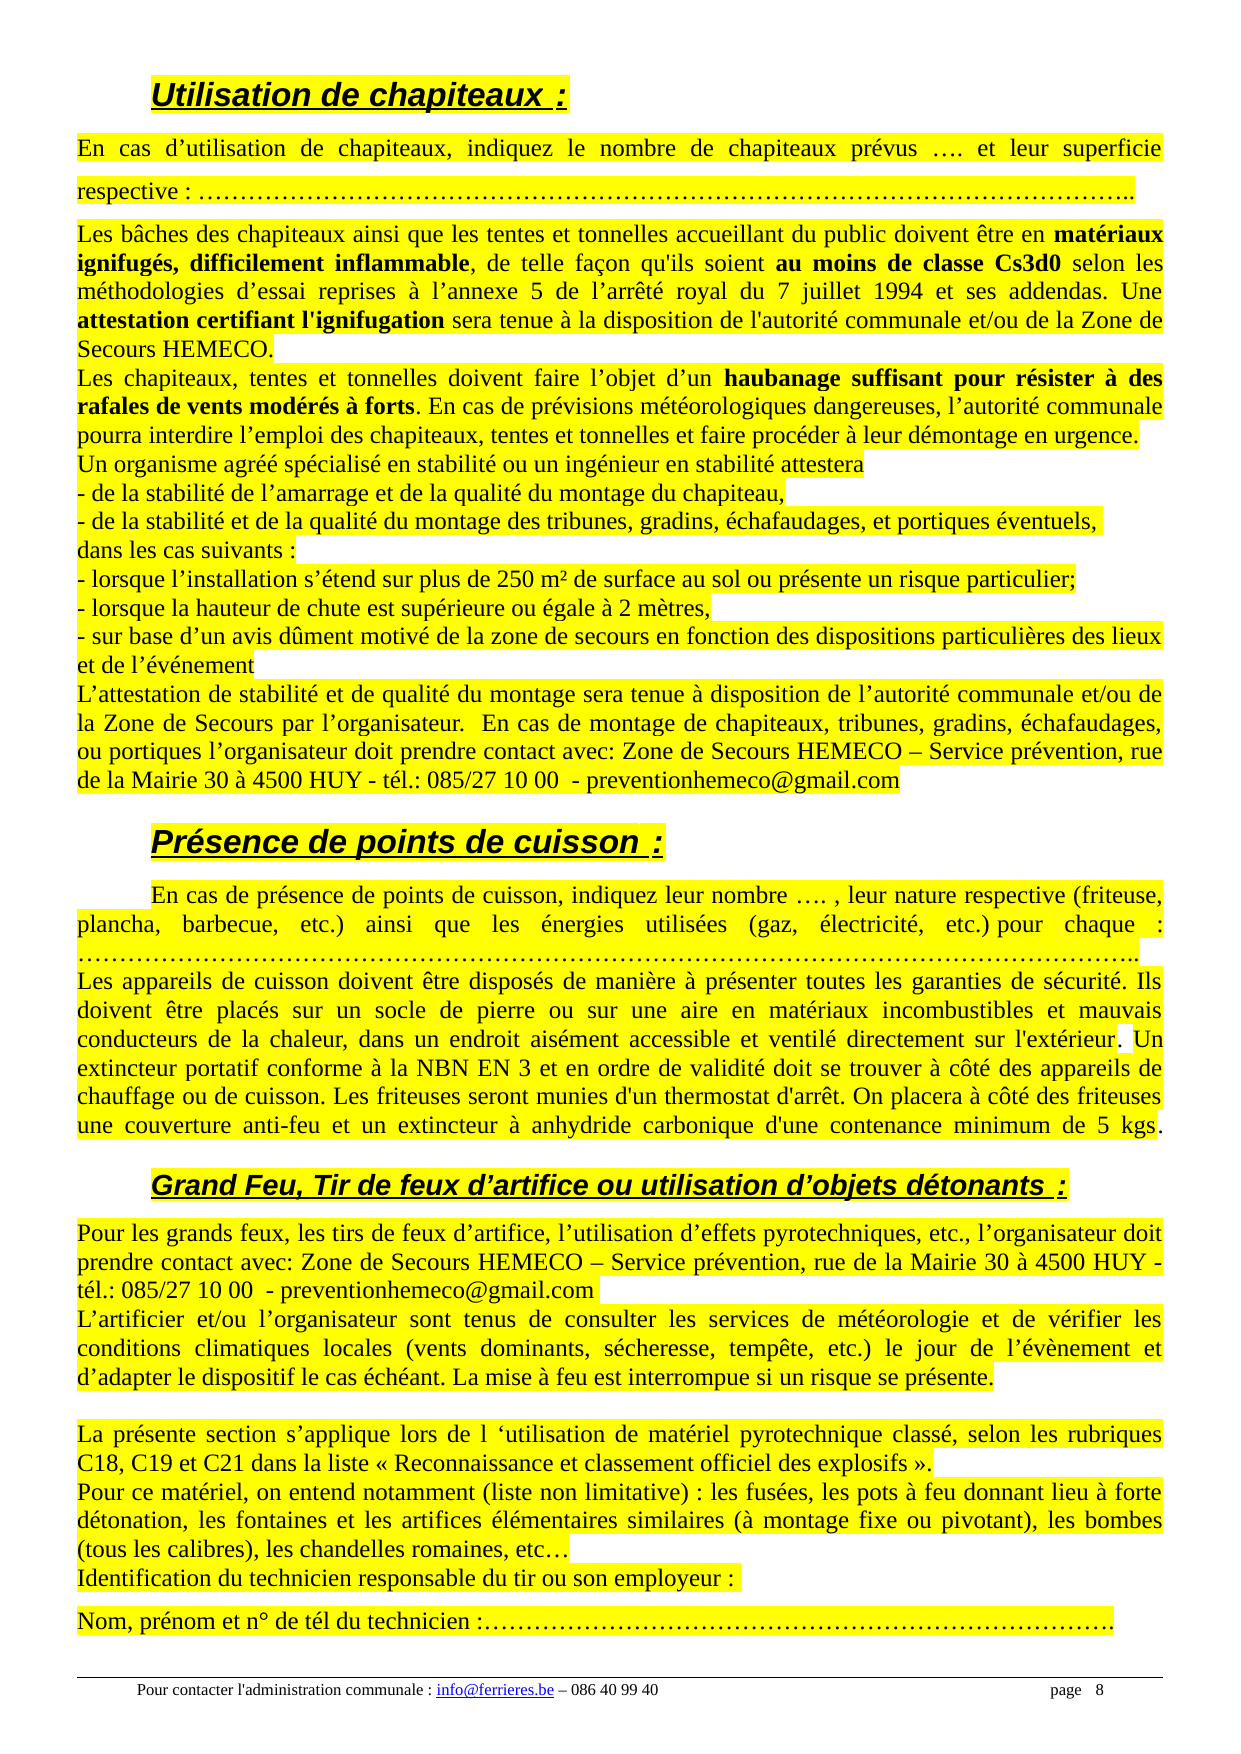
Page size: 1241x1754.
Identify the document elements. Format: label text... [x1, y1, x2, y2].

text Utilisation de chapiteaux : [77, 75, 1163, 113]
text Pour les grands feux, les tirs de feux d’artifice, l’utilisation d’effets pyrotechniques, etc., l’organisateur doit prendre contact avec: Zone de Secours HEMECO – Service prévention, rue de la Mairie 30 à 4500 HUY - tél.: 085/27 10 00 - preventionhemeco@gmail.com [77, 1218, 1163, 1304]
text - lorsque la hauteur de chute est supérieure ou égale à 2 mètres, [77, 593, 1163, 621]
text La présente section s’applique lors de l ‘utilisation de matériel pyrotechnique classé, selon les rubriques C18, C19 et C21 dans la liste « Reconnaissance et classement officiel des explosifs ». [77, 1419, 1163, 1477]
text - lorsque l’installation s’étend sur plus de 250 m² de surface au sol ou présente un risque particulier; [77, 564, 1163, 593]
text Grand Feu, Tir de feux d’artifice ou utilisation d’objets détonants : [77, 1168, 1163, 1201]
text En cas de présence de points de cuisson, indiquez leur nombre …. , leur nature respective (friteuse, plancha, barbecue, etc.) ainsi que les énergies utilisées (gaz, électricité, etc.) pour chaque : ……………………………………………………………………………………………………………….. [77, 880, 1163, 966]
text L’attestation de stabilité et de qualité du montage sera tenue à disposition de l’autorité communale et/ou de la Zone de Secours par l’organisateur. En cas de montage de chapiteaux, tribunes, gradins, échafaudages, ou portiques l’organisateur doit prendre contact avec: Zone de Secours HEMECO – Service prévention, rue de la Mairie 30 à 4500 HUY - tél.: 085/27 10 00 - preventionhemeco@gmail.com [77, 679, 1163, 794]
text Pour ce matériel, on entend notamment (liste non limitative) : les fusées, les pots à feu donnant lieu à forte détonation, les fontaines et les artifices élémentaires similaires (à montage fixe ou pivotant), les bombes (tous les calibres), les chandelles romaines, etc… [77, 1477, 1163, 1563]
text Identification du technicien responsable du tir ou son employeur : [77, 1563, 1163, 1592]
text - de la stabilité et de la qualité du montage des tribunes, gradins, échafaudages, et portiques éventuels, [77, 506, 1163, 535]
text Les chapiteaux, tentes et tonnelles doivent faire l’objet d’un haubanage suffisant pour résister à des rafales de vents modérés à forts. En cas de prévisions météorologiques dangereuses, l’autorité communale pourra interdire l’emploi des chapiteaux, tentes et tonnelles et faire procéder à leur démontage en urgence. [77, 363, 1163, 449]
text - de la stabilité de l’amarrage et de la qualité du montage du chapiteau, [77, 478, 1163, 506]
text Les bâches des chapiteaux ainsi que les tentes et tonnelles accueillant du public doivent être en matériaux ignifugés, difficilement inflammable, de telle façon qu'ils soient au moins de classe Cs3d0 selon les méthodologies d’essai reprises à l’annexe 5 de l’arrêté royal du 7 juillet 1994 et ses addendas. Une attestation certifiant l'ignifugation sera tenue à la disposition de l'autorité communale et/ou de la Zone de Secours HEMECO. [77, 219, 1163, 363]
text Les appareils de cuisson doivent être disposés de manière à présenter toutes les garanties de sécurité. Ils doivent être placés sur un socle de pierre ou sur une aire en matériaux incombustibles et mauvais conducteurs de la chaleur, dans un endroit aisément accessible et ventilé directement sur l'extérieur. Un extincteur portatif conforme à la NBN EN 3 et en ordre de validité doit se trouver à côté des appareils de chauffage ou de cuisson. Les friteuses seront munies d'un thermostat d'arrêt. On placera à côté des friteuses une couverture anti-feu et un extincteur à anhydride carbonique d'une contenance minimum de 5 kgs. [77, 966, 1163, 1168]
text - sur base d’un avis dûment motivé de la zone de secours en fonction des dispositions particulières des lieux et de l’événement [77, 621, 1163, 679]
text dans les cas suivants : [77, 535, 1163, 564]
text Présence de points de cuisson : [77, 823, 1163, 861]
text En cas d’utilisation de chapiteaux, indiquez le nombre de chapiteaux prévus …. et leur superficie respective : ………………………………………………………………………………………………….. [77, 133, 1163, 204]
text Nom, prénom et n° de tél du technicien :…………………………………………………………………. [77, 1606, 1163, 1635]
text Un organisme agréé spécialisé en stabilité ou un ingénieur en stabilité attestera [77, 449, 1163, 478]
text L’artificier et/ou l’organisateur sont tenus de consulter les services de météorologie et de vérifier les conditions climatiques locales (vents dominants, sécheresse, tempête, etc.) le jour de l’évènement et d’adapter le dispositif le cas échéant. La mise à feu est interrompue si un risque se présente. [77, 1304, 1163, 1391]
